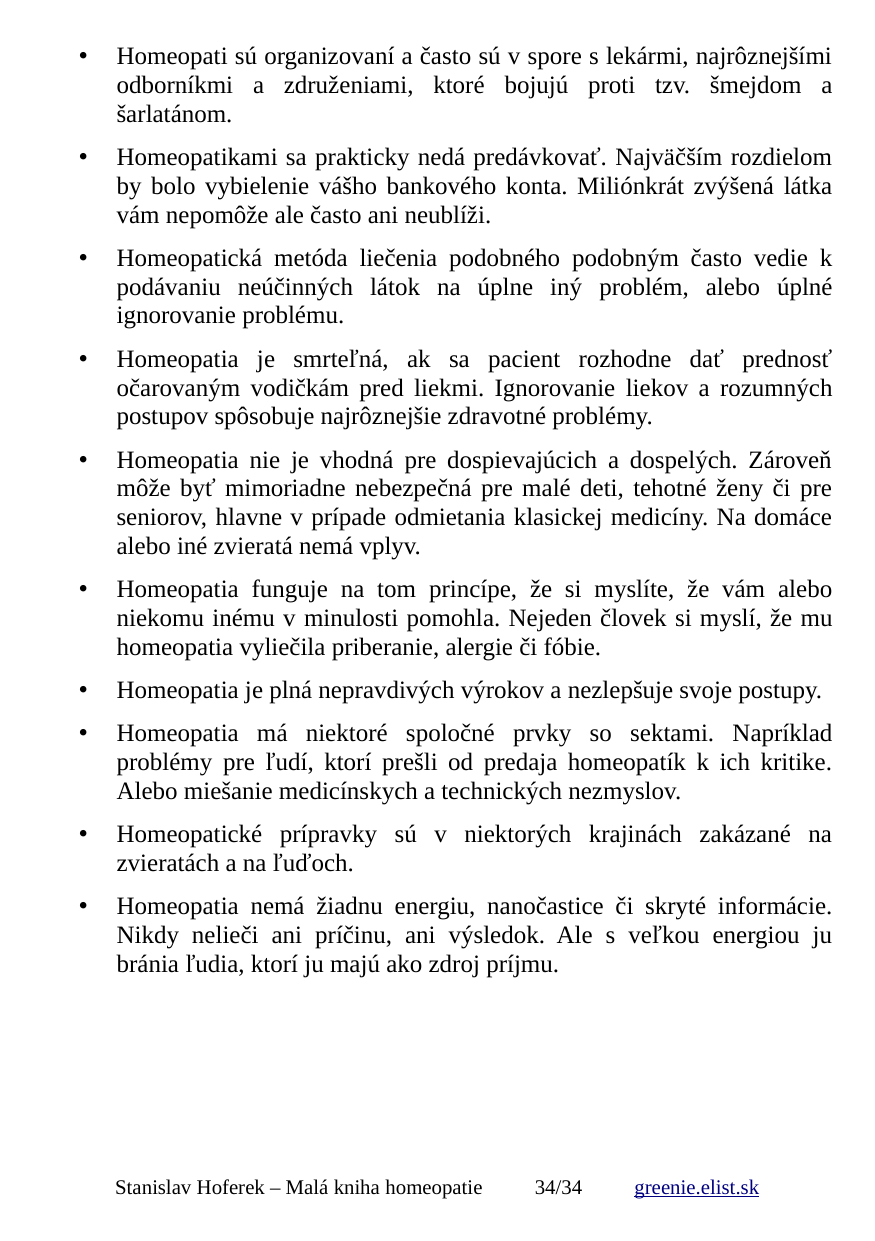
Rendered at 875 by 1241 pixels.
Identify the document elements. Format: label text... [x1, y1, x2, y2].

list Homeopatia funguje na tom princípe, že si myslíte, že vám alebo niekomu inému v minulosti pomohla. Nejeden človek si myslí, že mu homeopatia vyliečila priberanie, alergie či fóbie. [79, 574, 833, 661]
list Homeopatia má niektoré spoločné prvky so sektami. Napríklad problémy pre ľudí, ktorí prešli od predaja homeopatík k ich kritike. Alebo miešanie medicínskych a technických nezmyslov. [79, 718, 833, 805]
list Homeopati sú organizovaní a často sú v spore s lekármi, najrôznejšími odborníkmi a združeniami, ktoré bojujú proti tzv. šmejdom a šarlatánom. [79, 41, 833, 128]
list Homeopatia nemá žiadnu energiu, nanočastice či skryté informácie. Nikdy nelieči ani príčinu, ani výsledok. Ale s veľkou energiou ju bránia ľudia, ktorí ju majú ako zdroj príjmu. [79, 891, 833, 978]
list Homeopatická metóda liečenia podobného podobným často vedie k podávaniu neúčinných látok na úplne iný problém, alebo úplné ignorovanie problému. [79, 243, 833, 329]
list Homeopatikami sa prakticky nedá predávkovať. Najväčším rozdielom by bolo vybielenie vášho bankového konta. Miliónkrát zvýšená látka vám nepomôže ale často ani neublíži. [79, 142, 833, 228]
list Homeopatia je plná nepravdivých výrokov a nezlepšuje svoje postupy. [79, 675, 833, 704]
list Homeopatia nie je vhodná pre dospievajúcich a dospelých. Zároveň môže byť mimoriadne nebezpečná pre malé deti, tehotné ženy či pre seniorov, hlavne v prípade odmietania klasickej medicíny. Na domáce alebo iné zvieratá nemá vplyv. [79, 445, 833, 560]
list Homeopatia je smrteľná, ak sa pacient rozhodne dať prednosť očarovaným vodičkám pred liekmi. Ignorovanie liekov a rozumných postupov spôsobuje najrôznejšie zdravotné problémy. [79, 344, 833, 430]
list Homeopatické prípravky sú v niektorých krajinách zakázané na zvieratách a na ľuďoch. [79, 819, 833, 877]
